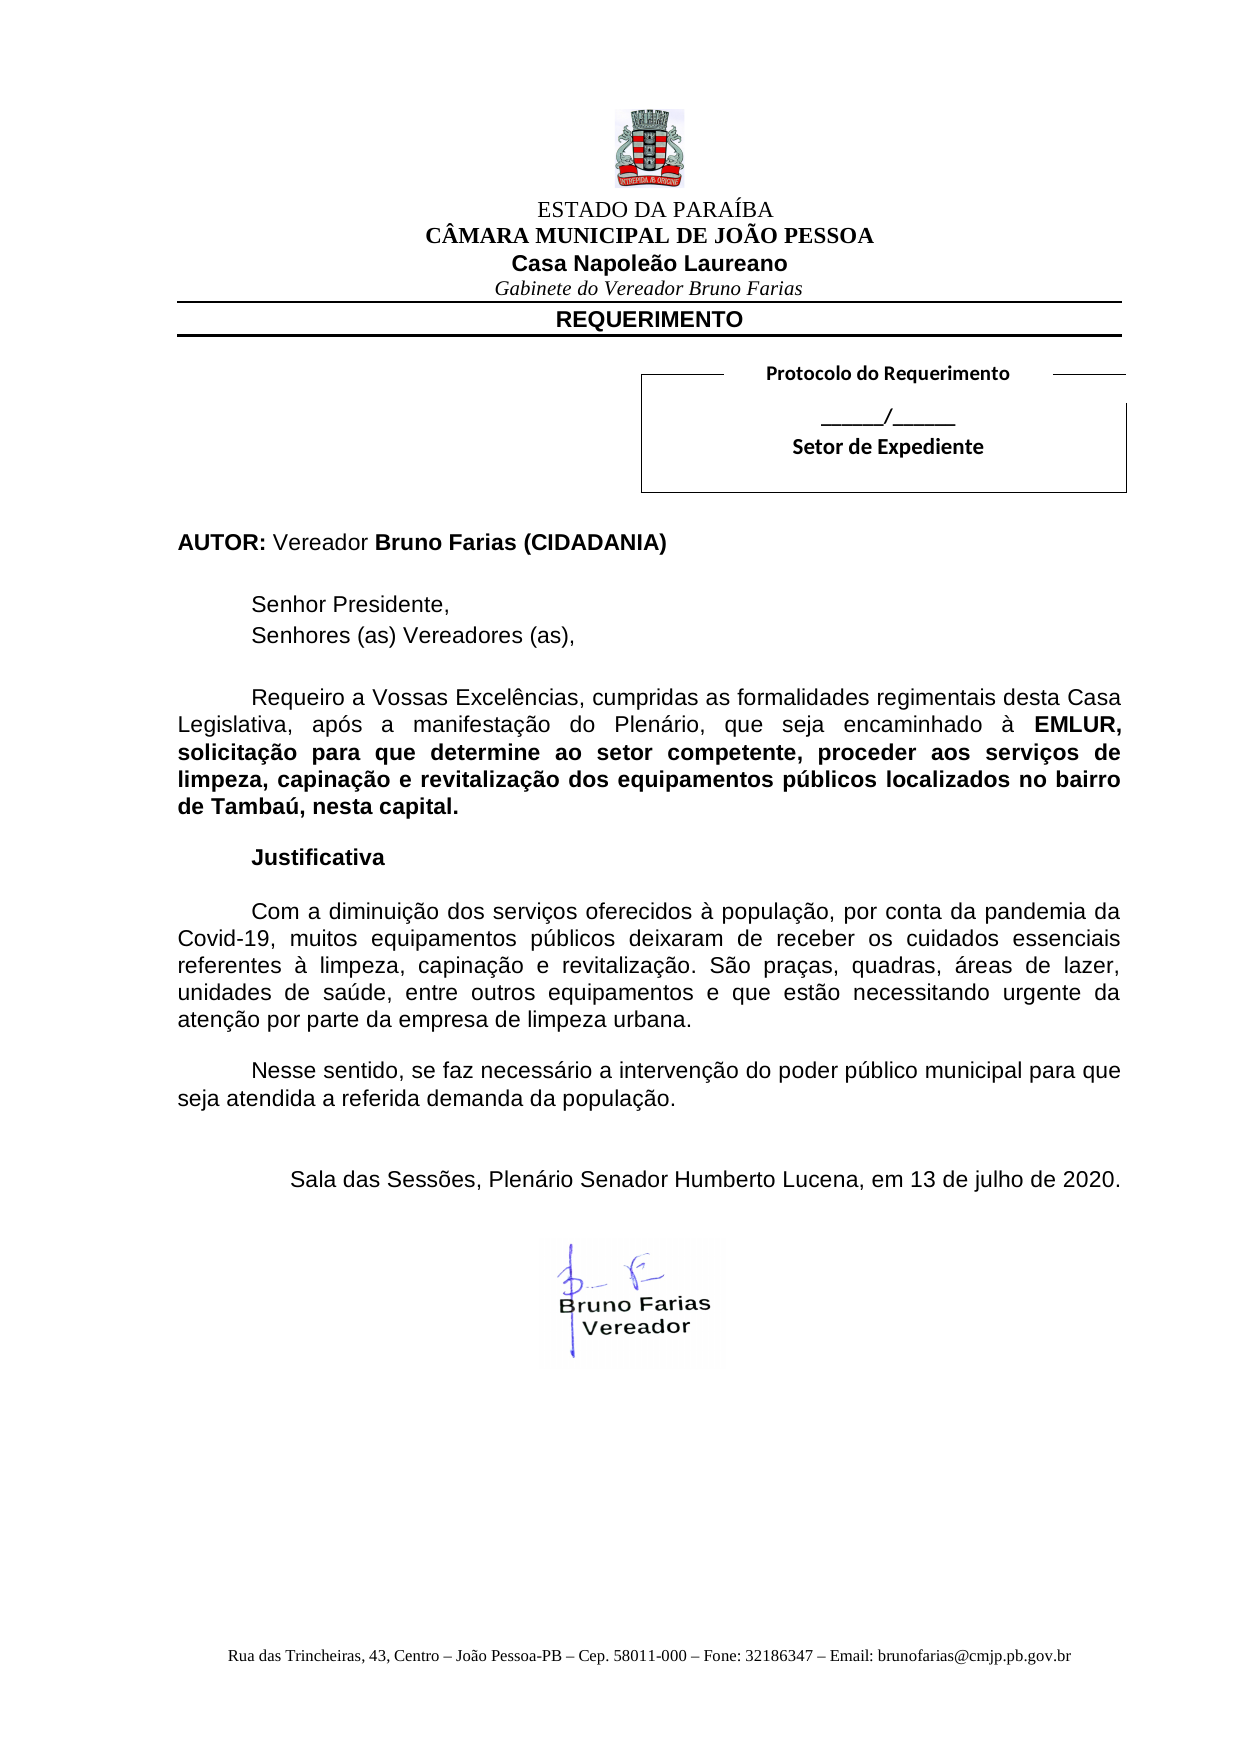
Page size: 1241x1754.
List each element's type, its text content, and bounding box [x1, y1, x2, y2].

table_cell [1053, 461, 1126, 492]
text Nesse sentido, se faz necessário a intervenção do poder público municipal para que seja atendida a referida demanda da população. [177, 1057, 1122, 1111]
table_cell [1053, 374, 1127, 403]
table_cell [724, 461, 1053, 492]
table_cell [642, 375, 723, 403]
table_header Protocolo do Requerimento [724, 343, 1053, 403]
table_cell [642, 432, 723, 461]
text Sala das Sessões, Plenário Senador Humberto Lucena, em 13 de julho de 2020. [177, 1165, 1122, 1192]
table_header [641, 343, 723, 374]
text REQUERIMENTO [177, 303, 1122, 334]
text Requeiro a Vossas Excelências, cumpridas as formalidades regimentais desta Casa Legislativa, após a manifestação do Plenário, que seja encaminhado à EMLUR, solicitação para que determine ao setor competente, proceder aos serviços de limpeza, capinação e revitalização dos equipamentos públicos localizados no bairro de Tambaú, nesta capital. [177, 684, 1122, 819]
table_cell Setor de Expediente [724, 432, 1053, 461]
text Justificativa [177, 843, 1122, 870]
text Senhor Presidente, [177, 590, 1122, 617]
table_cell [1053, 403, 1126, 432]
table_cell [642, 461, 723, 492]
table_cell [642, 403, 723, 432]
text AUTOR: Vereador Bruno Farias (CIDADANIA) [177, 528, 1122, 555]
table_header [1053, 343, 1127, 374]
text Com a diminuição dos serviços oferecidos à população, por conta da pandemia da Covid-19, muitos equipamentos públicos deixaram de receber os cuidados essenciais referentes à limpeza, capinação e revitalização. São praças, quadras, áreas de lazer, unidades de saúde, entre outros equipamentos e que estão necessitando urgente da atenção por parte da empresa de limpeza urbana. [177, 897, 1122, 1033]
text Senhores (as) Vereadores (as), [177, 621, 1122, 648]
picture [538, 1238, 727, 1369]
table_cell ______/______ [724, 403, 1053, 432]
table_cell [1053, 432, 1126, 461]
